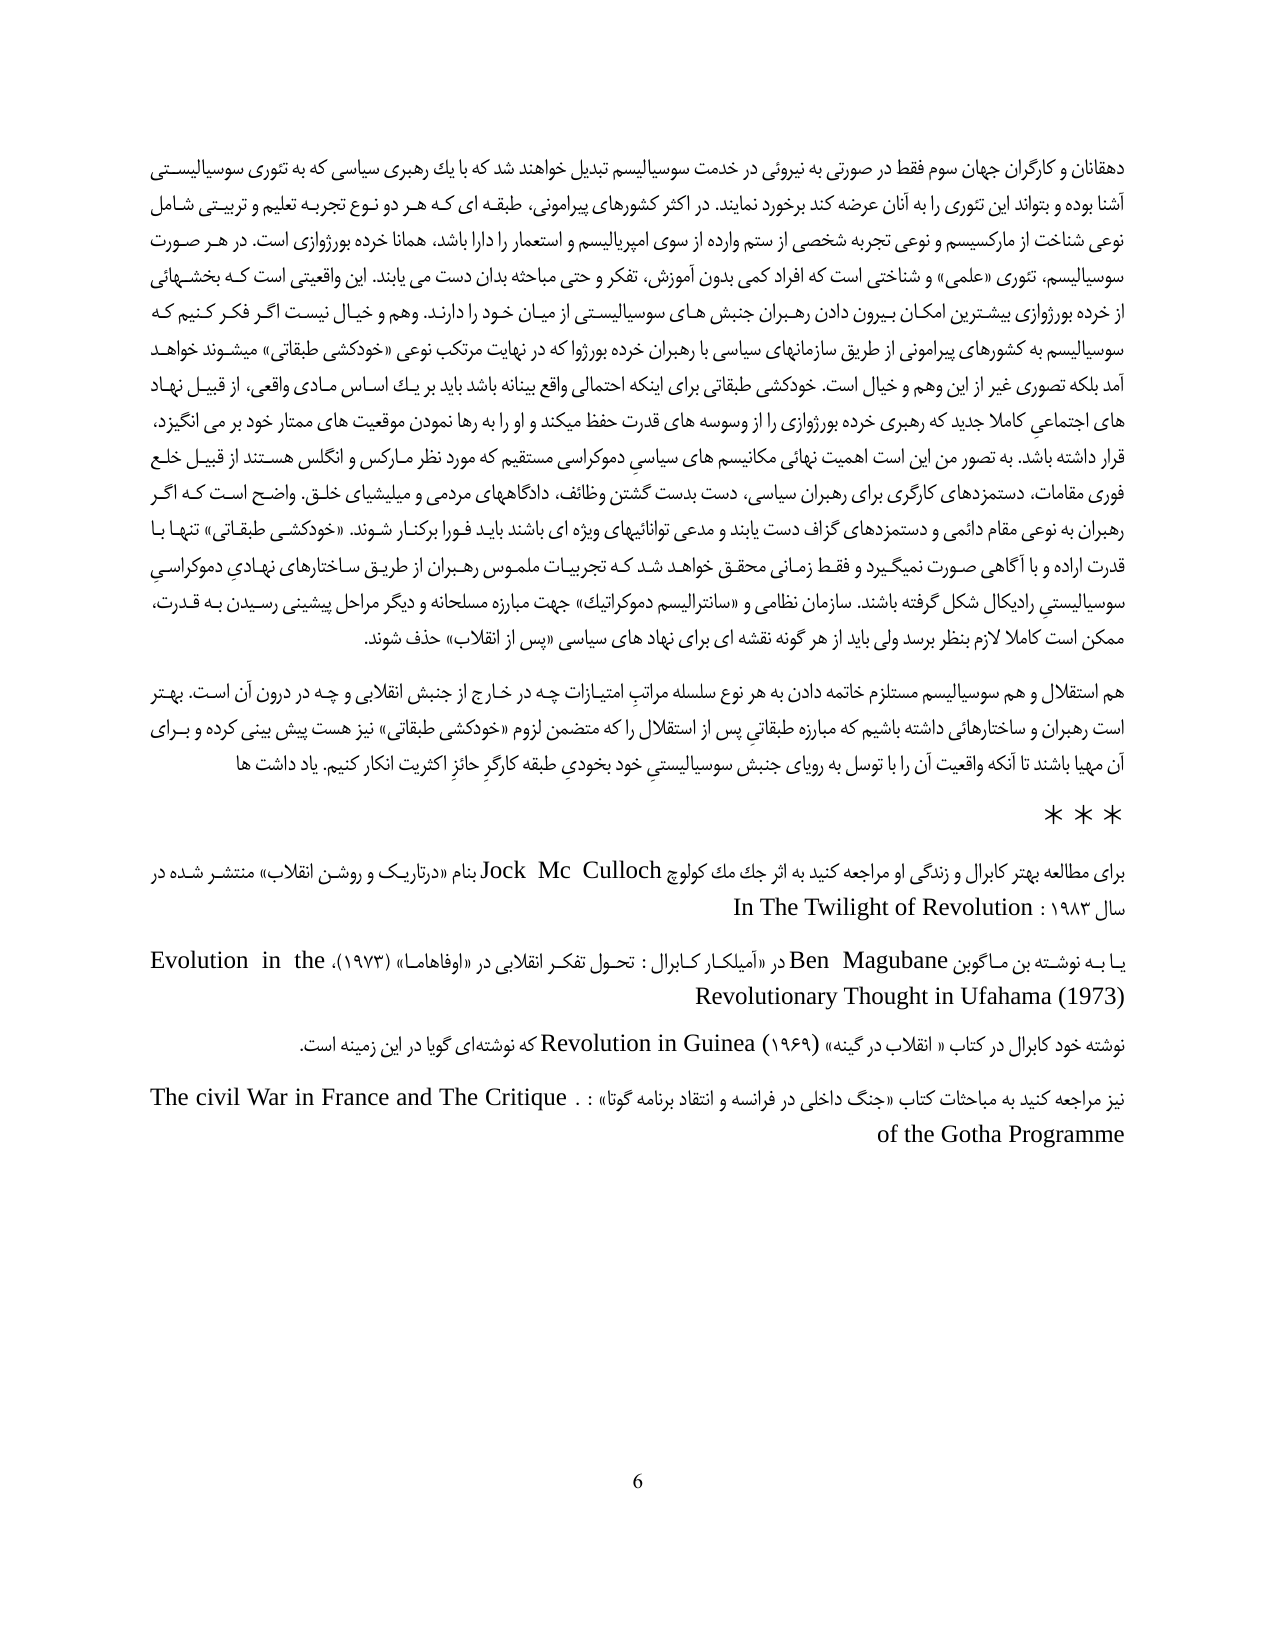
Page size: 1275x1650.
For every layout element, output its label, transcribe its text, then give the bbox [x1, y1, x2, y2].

text ＊ ＊ ＊ [150, 800, 1125, 836]
text برای مطالعه بهتر کابرال و زندگی او مراجعه کنید به اثر جك مك كولوچ Jock Mc Culloch بنام «درتاریک و روشن انقلاب» منتشر شده در سال ۱۹۸۳ : In The Twilight of Revolution [150, 854, 1125, 927]
text نوشته خود کابرال در کتاب « انقلاب در گینه» Revolution in Guinea (۱۹۶۹) که نوشته‌ای گویا در این زمینه است. [150, 1027, 1125, 1063]
text یا به نوشته بن ماگوبن Ben Magubane در «آمیلکار کابرال : تحول تفکر انقلابی در «اوفاهاما» (۱۹۷۳)، Evolution in the Revolutionary Thought in Ufahama (1973) [150, 944, 1125, 1009]
text هم استقلال و هم سوسیالیسم مستلزم خاتمه دادن به هر نوع سلسله مراتبِ امتیازات چه در خارج از جنبش انقلابی و چه در درون آن است. بهتر است رهبران و ساختارهائی داشته باشیم که مبارزه طبقاتیِ پس از استقلال را که متضمن لزوم «خودکشی طبقاتی» نیز هست پیش بینی کرده و برای آن مهیا باشند تا آنکه واقعیت آن را با توسل به رویای جنبش سوسیالیستیِ خود بخودیِ طبقه کارگرِ حائزِ اکثریت انکار کنیم. یاد داشت ها [150, 674, 1125, 782]
text نیز مراجعه کنید به مباحثات کتاب «جنگ داخلی در فرانسه و انتقاد برنامه گوتا» : . The civil War in France and The Critique of the Gotha Programme [150, 1081, 1125, 1154]
text دهقانان و کارگران جهان سوم فقط در صورتی به نیروئی در خدمت سوسیالیسم تبدیل خواهند شد که با يك رهبری سیاسی که به تئوری سوسیالیستی آشنا بوده و بتواند این تئوری را به آنان عرضه کند برخورد نمایند. در اکثر کشورهای پیرامونی، طبقه ای که هر دو نوع تجربه تعلیم و تربیتی شامل نوعی شناخت از مارکسیسم و نوعی تجربه شخصی از ستم وارده از سوی امپریالیسم و استعمار را دارا باشد، همانا خرده بورژوازی است. در هر صورت سوسیالیسم، تئوری «علمی» و شناختی است که افراد کمی بدون آموزش، تفکر و حتی مباحثه بدان دست می یابند. این واقعیتی است که بخشهائی از خرده بورژوازی بیشترین امکان بیرون دادن رهبران جنبش های سوسیالیستی از میان خود را دارند. وهم و خیال نیست اگر فکر کنیم که سوسیالیسم به کشورهای پیرامونی از طریق سازمانهای سیاسی با رهبران خرده بورژوا که در نهایت مرتکب نوعی «خودکشی طبقاتی» میشوند خواهد آمد بلکه تصوری غیر از این وهم و خیال است. خودکشی طبقاتی برای اینکه احتمالی واقع بینانه باشد باید بر يك اساس مادی واقعی، از قبیل نهاد های اجتماعیِ کاملا جدید که رهبری خرده بورژوازی را از وسوسه های قدرت حفظ میکند و او را به رها نمودن موقعیت های ممتار خود بر می انگیزد، قرار داشته باشد. به تصور من این است اهمیت نهائی مکانیسم های سیاسیِ دموکراسی مستقیم که مورد نظر مارکس و انگلس هستند از قبیل خلع فوری مقامات، دستمزدهای کارگری برای رهبران سیاسی، دست بدست گشتن وظائف، دادگاههای مردمی و ميليشيای خلق. واضح است که اگر رهبران به نوعی مقام دائمی و دستمزدهای گزاف دست یابند و مدعی توانائیهای ویژه ای باشند باید فورا برکنار شوند. «خودکشی طبقاتی» تنها با قدرت اراده و با آگاهی صورت نمیگیرد و فقط زمانی محقق خواهد شد که تجربیات ملموس رهبران از طریق ساختارهای نهادیِ دموکراسیِ سوسیالیستیِ رادیکال شکل گرفته باشند. سازمان نظامی و «سانتراليسم دموكراتيك» جهت مبارزه مسلحانه و دیگر مراحل پیشینی رسیدن به قدرت، ممکن است کاملا لازم بنظر برسد ولی باید از هر گونه نقشه ای برای نهاد های سیاسی «پس از انقلاب» حذف شوند. [150, 150, 1125, 656]
